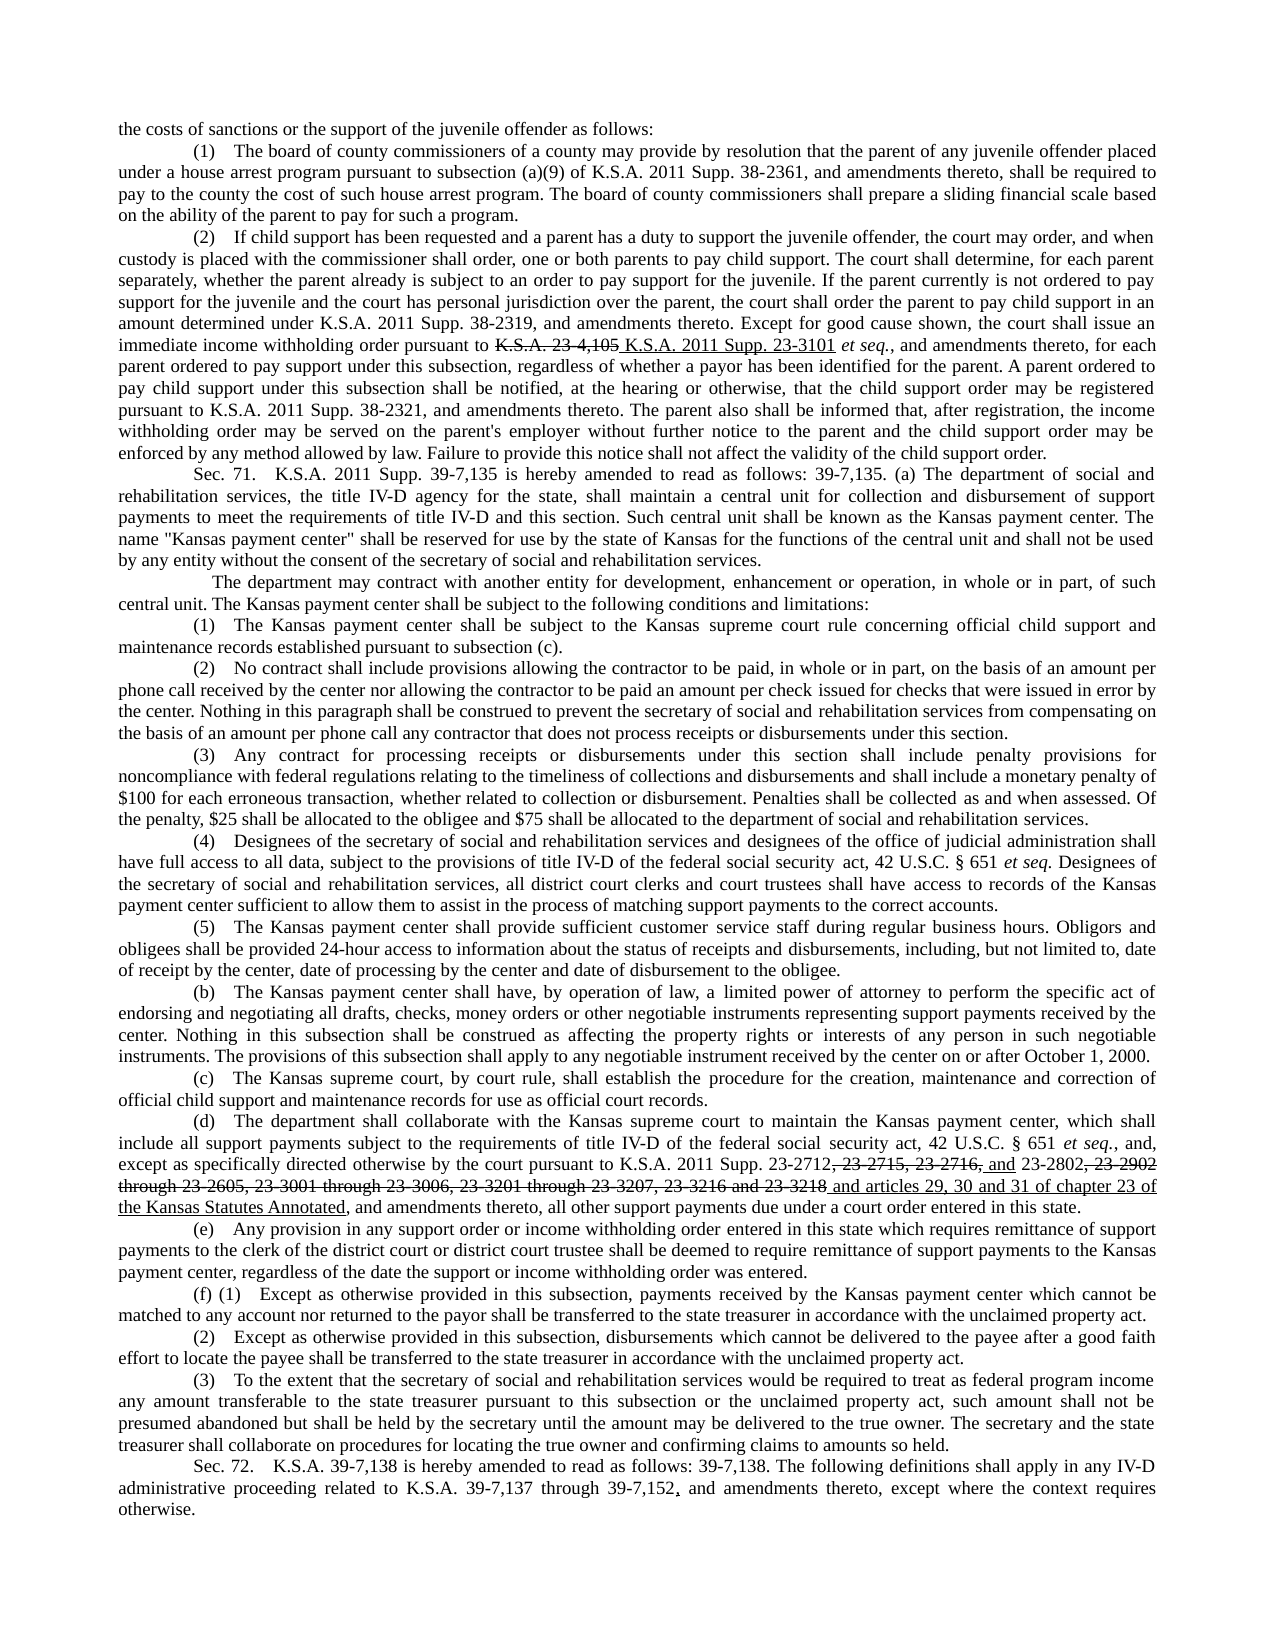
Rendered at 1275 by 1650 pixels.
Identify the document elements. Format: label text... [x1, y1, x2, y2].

text Sec. 72. K.S.A. 39-7,138 is hereby amended to read as follows: 39-7,138. The following definitions shall apply in any IV-D administrative proceeding related to K.S.A. 39-7,137 through 39-7,152, and amendments thereto, except where the context requires otherwise. [118, 1455, 1157, 1520]
text (d) The department shall collaborate with the Kansas supreme court to maintain the Kansas payment center, which shall include all support payments subject to the requirements of title IV-D of the federal social security act, 42 U.S.C. § 651 et seq., and, except as specifically directed otherwise by the court pursuant to K.S.A. 2011 Supp. 23-2712, 23-2715, 23-2716, and 23-2802, 23-2902 through 23-2605, 23-3001 through 23-3006, 23-3201 through 23-3207, 23-3216 and 23-3218 and articles 29, 30 and 31 of chapter 23 of the Kansas Statutes Annotated, and amendments thereto, all other support payments due under a court order entered in this state. [118, 1110, 1157, 1218]
text (1) The board of county commissioners of a county may provide by resolution that the parent of any juvenile offender placed under a house arrest program pursuant to subsection (a)(9) of K.S.A. 2011 Supp. 38-2361, and amendments thereto, shall be required to pay to the county the cost of such house arrest program. The board of county commissioners shall prepare a sliding financial scale based on the ability of the parent to pay for such a program. [118, 140, 1157, 226]
text (e) Any provision in any support order or income withholding order entered in this state which requires remittance of support payments to the clerk of the district court or district court trustee shall be deemed to require remittance of support payments to the Kansas payment center, regardless of the date the support or income withholding order was entered. [118, 1218, 1157, 1282]
text Sec. 71. K.S.A. 2011 Supp. 39-7,135 is hereby amended to read as follows: 39-7,135. (a) The department of social and rehabilitation services, the title IV-D agency for the state, shall maintain a central unit for collection and disbursement of support payments to meet the requirements of title IV-D and this section. Such central unit shall be known as the Kansas payment center. The name "Kansas payment center" shall be reserved for use by the state of Kansas for the functions of the central unit and shall not be used by any entity without the consent of the secretary of social and rehabilitation services. [118, 463, 1157, 571]
text (1) The Kansas payment center shall be subject to the Kansas supreme court rule concerning official child support and maintenance records established pursuant to subsection (c). [118, 614, 1157, 657]
text The department may contract with another entity for development, enhancement or operation, in whole or in part, of such central unit. The Kansas payment center shall be subject to the following conditions and limitations: [118, 571, 1157, 614]
text (c) The Kansas supreme court, by court rule, shall establish the procedure for the creation, maintenance and correction of official child support and maintenance records for use as official court records. [118, 1067, 1157, 1110]
text (3) Any contract for processing receipts or disbursements under this section shall include penalty provisions for noncompliance with federal regulations relating to the timeliness of collections and disbursements and shall include a monetary penalty of $100 for each erroneous transaction, whether related to collection or disbursement. Penalties shall be collected as and when assessed. Of the penalty, $25 shall be allocated to the obligee and $75 shall be allocated to the department of social and rehabilitation services. [118, 743, 1157, 830]
text (f) (1) Except as otherwise provided in this subsection, payments received by the Kansas payment center which cannot be matched to any account nor returned to the payor shall be transferred to the state treasurer in accordance with the unclaimed property act. [118, 1282, 1157, 1326]
text (4) Designees of the secretary of social and rehabilitation services and designees of the office of judicial administration shall have full access to all data, subject to the provisions of title IV-D of the federal social security act, 42 U.S.C. § 651 et seq. Designees of the secretary of social and rehabilitation services, all district court clerks and court trustees shall have access to records of the Kansas payment center sufficient to allow them to assist in the process of matching support payments to the correct accounts. [118, 830, 1157, 916]
text (3) To the extent that the secretary of social and rehabilitation services would be required to treat as federal program income any amount transferable to the state treasurer pursuant to this subsection or the unclaimed property act, such amount shall not be presumed abandoned but shall be held by the secretary until the amount may be delivered to the true owner. The secretary and the state treasurer shall collaborate on procedures for locating the true owner and confirming claims to amounts so held. [118, 1369, 1157, 1455]
text (b) The Kansas payment center shall have, by operation of law, a limited power of attorney to perform the specific act of endorsing and negotiating all drafts, checks, money orders or other negotiable instruments representing support payments received by the center. Nothing in this subsection shall be construed as affecting the property rights or interests of any person in such negotiable instruments. The provisions of this subsection shall apply to any negotiable instrument received by the center on or after October 1, 2000. [118, 981, 1157, 1067]
text (2) If child support has been requested and a parent has a duty to support the juvenile offender, the court may order, and when custody is placed with the commissioner shall order, one or both parents to pay child support. The court shall determine, for each parent separately, whether the parent already is subject to an order to pay support for the juvenile. If the parent currently is not ordered to pay support for the juvenile and the court has personal jurisdiction over the parent, the court shall order the parent to pay child support in an amount determined under K.S.A. 2011 Supp. 38-2319, and amendments thereto. Except for good cause shown, the court shall issue an immediate income withholding order pursuant to K.S.A. 23-4,105 K.S.A. 2011 Supp. 23-3101 et seq., and amendments thereto, for each parent ordered to pay support under this subsection, regardless of whether a payor has been identified for the parent. A parent ordered to pay child support under this subsection shall be notified, at the hearing or otherwise, that the child support order may be registered pursuant to K.S.A. 2011 Supp. 38-2321, and amendments thereto. The parent also shall be informed that, after registration, the income withholding order may be served on the parent's employer without further notice to the parent and the child support order may be enforced by any method allowed by law. Failure to provide this notice shall not affect the validity of the child support order. [118, 226, 1157, 463]
text (2) No contract shall include provisions allowing the contractor to be paid, in whole or in part, on the basis of an amount per phone call received by the center nor allowing the contractor to be paid an amount per check issued for checks that were issued in error by the center. Nothing in this paragraph shall be construed to prevent the secretary of social and rehabilitation services from compensating on the basis of an amount per phone call any contractor that does not process receipts or disbursements under this section. [118, 657, 1157, 743]
text (5) The Kansas payment center shall provide sufficient customer service staff during regular business hours. Obligors and obligees shall be provided 24-hour access to information about the status of receipts and disbursements, including, but not limited to, date of receipt by the center, date of processing by the center and date of disbursement to the obligee. [118, 916, 1157, 981]
text (2) Except as otherwise provided in this subsection, disbursements which cannot be delivered to the payee after a good faith effort to locate the payee shall be transferred to the state treasurer in accordance with the unclaimed property act. [118, 1326, 1157, 1369]
text the costs of sanctions or the support of the juvenile offender as follows: [118, 118, 1157, 140]
